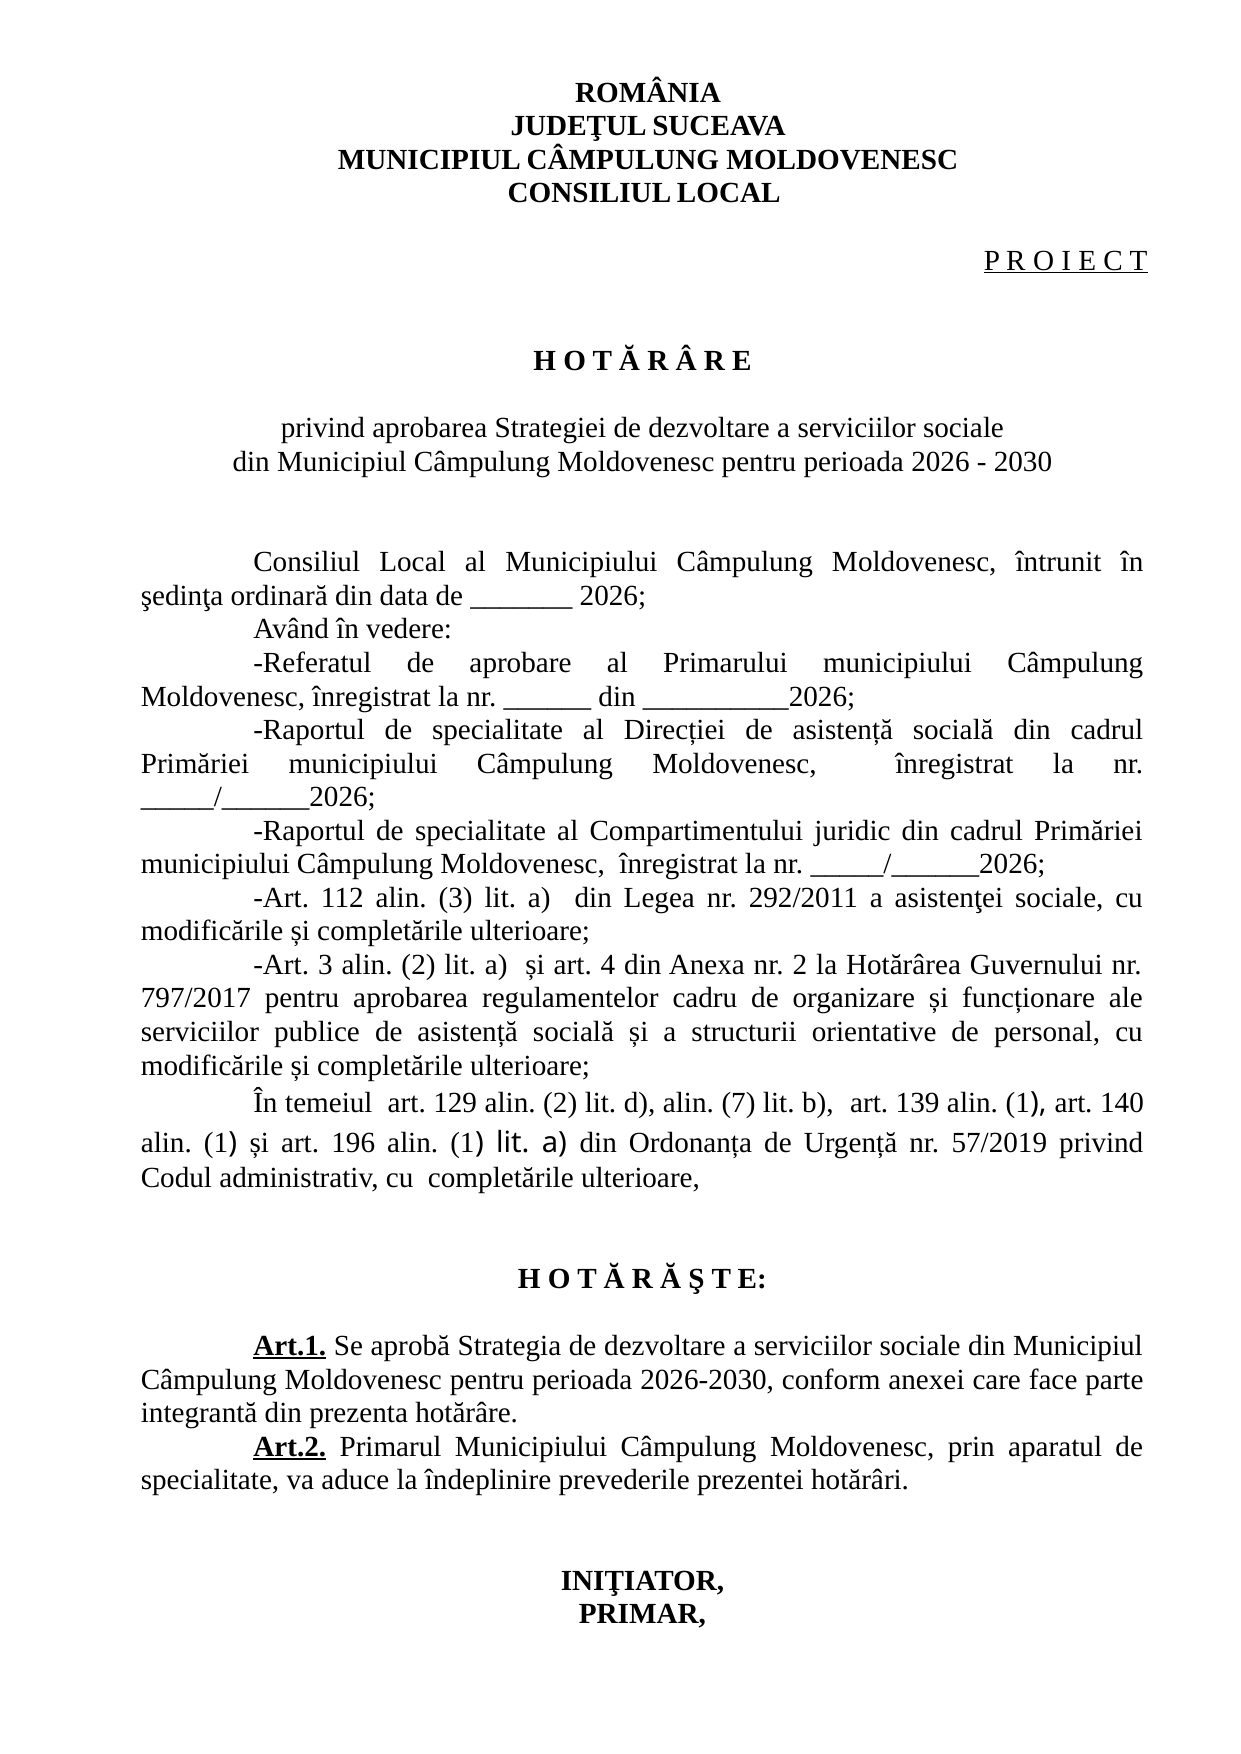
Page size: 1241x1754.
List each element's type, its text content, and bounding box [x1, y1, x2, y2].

text Având în vedere: [141, 612, 1144, 645]
text -Referatul de aprobare al Primarului municipiului Câmpulung Moldovenesc, înregistrat la nr. ______ din __________2026; [141, 645, 1144, 712]
subtitle privind aprobarea Strategiei de dezvoltare a serviciilor sociale [141, 410, 1144, 444]
text -Raportul de specialitate al Direcției de asistență socială din cadrul Primăriei municipiului Câmpulung Moldovenesc, înregistrat la nr. _____/______2026; [141, 712, 1144, 813]
text ROMÂNIA [141, 75, 1155, 108]
text Art.2. Primarul Municipiului Câmpulung Moldovenesc, prin aparatul de specialitate, va aduce la îndeplinire prevederile prezentei hotărâri. [141, 1429, 1144, 1496]
text Art.1. Se aprobă Strategia de dezvoltare a serviciilor sociale din Municipiul Câmpulung Moldovenesc pentru perioada 2026-2030, conform anexei care face parte integrantă din prezenta hotărâre. [141, 1328, 1144, 1429]
subtitle PRIMAR, [141, 1597, 1144, 1630]
text INIŢIATOR, [141, 1563, 1144, 1597]
text -Art. 112 alin. (3) lit. a) din Legea nr. 292/2011 a asistenţei sociale, cu modificările și completările ulterioare; [141, 880, 1144, 947]
subtitle CONSILIUL LOCAL [6, 176, 1144, 209]
subtitle H O T Ă R Ă Ş T E: [141, 1261, 1144, 1295]
text -Raportul de specialitate al Compartimentului juridic din cadrul Primăriei municipiului Câmpulung Moldovenesc, înregistrat la nr. _____/______2026; [141, 813, 1144, 880]
text JUDEŢUL SUCEAVA [141, 108, 1155, 142]
subtitle H O T Ă R Â R E [141, 343, 1144, 377]
text În temeiul art. 129 alin. (2) lit. d), alin. (7) lit. b), art. 139 alin. (1), art. 140 alin. (1) și art. 196 alin. (1) lit. a) din Ordonanța de Urgență nr. 57/2019 privind Codul administrativ, cu completările ulterioare, [141, 1081, 1144, 1194]
subtitle P R O I E C T [141, 243, 1147, 276]
subtitle din Municipiul Câmpulung Moldovenesc pentru perioada 2026 - 2030 [141, 444, 1144, 477]
text -Art. 3 alin. (2) lit. a) și art. 4 din Anexa nr. 2 la Hotărârea Guvernului nr. 797/2017 pentru aprobarea regulamentelor cadru de organizare și funcționare ale serviciilor publice de asistență socială și a structurii orientative de personal, cu modificările și completările ulterioare; [141, 947, 1144, 1081]
subtitle MUNICIPIUL CÂMPULUNG MOLDOVENESC [141, 142, 1155, 176]
text Consiliul Local al Municipiului Câmpulung Moldovenesc, întrunit în şedinţa ordinară din data de _______ 2026; [141, 544, 1144, 612]
